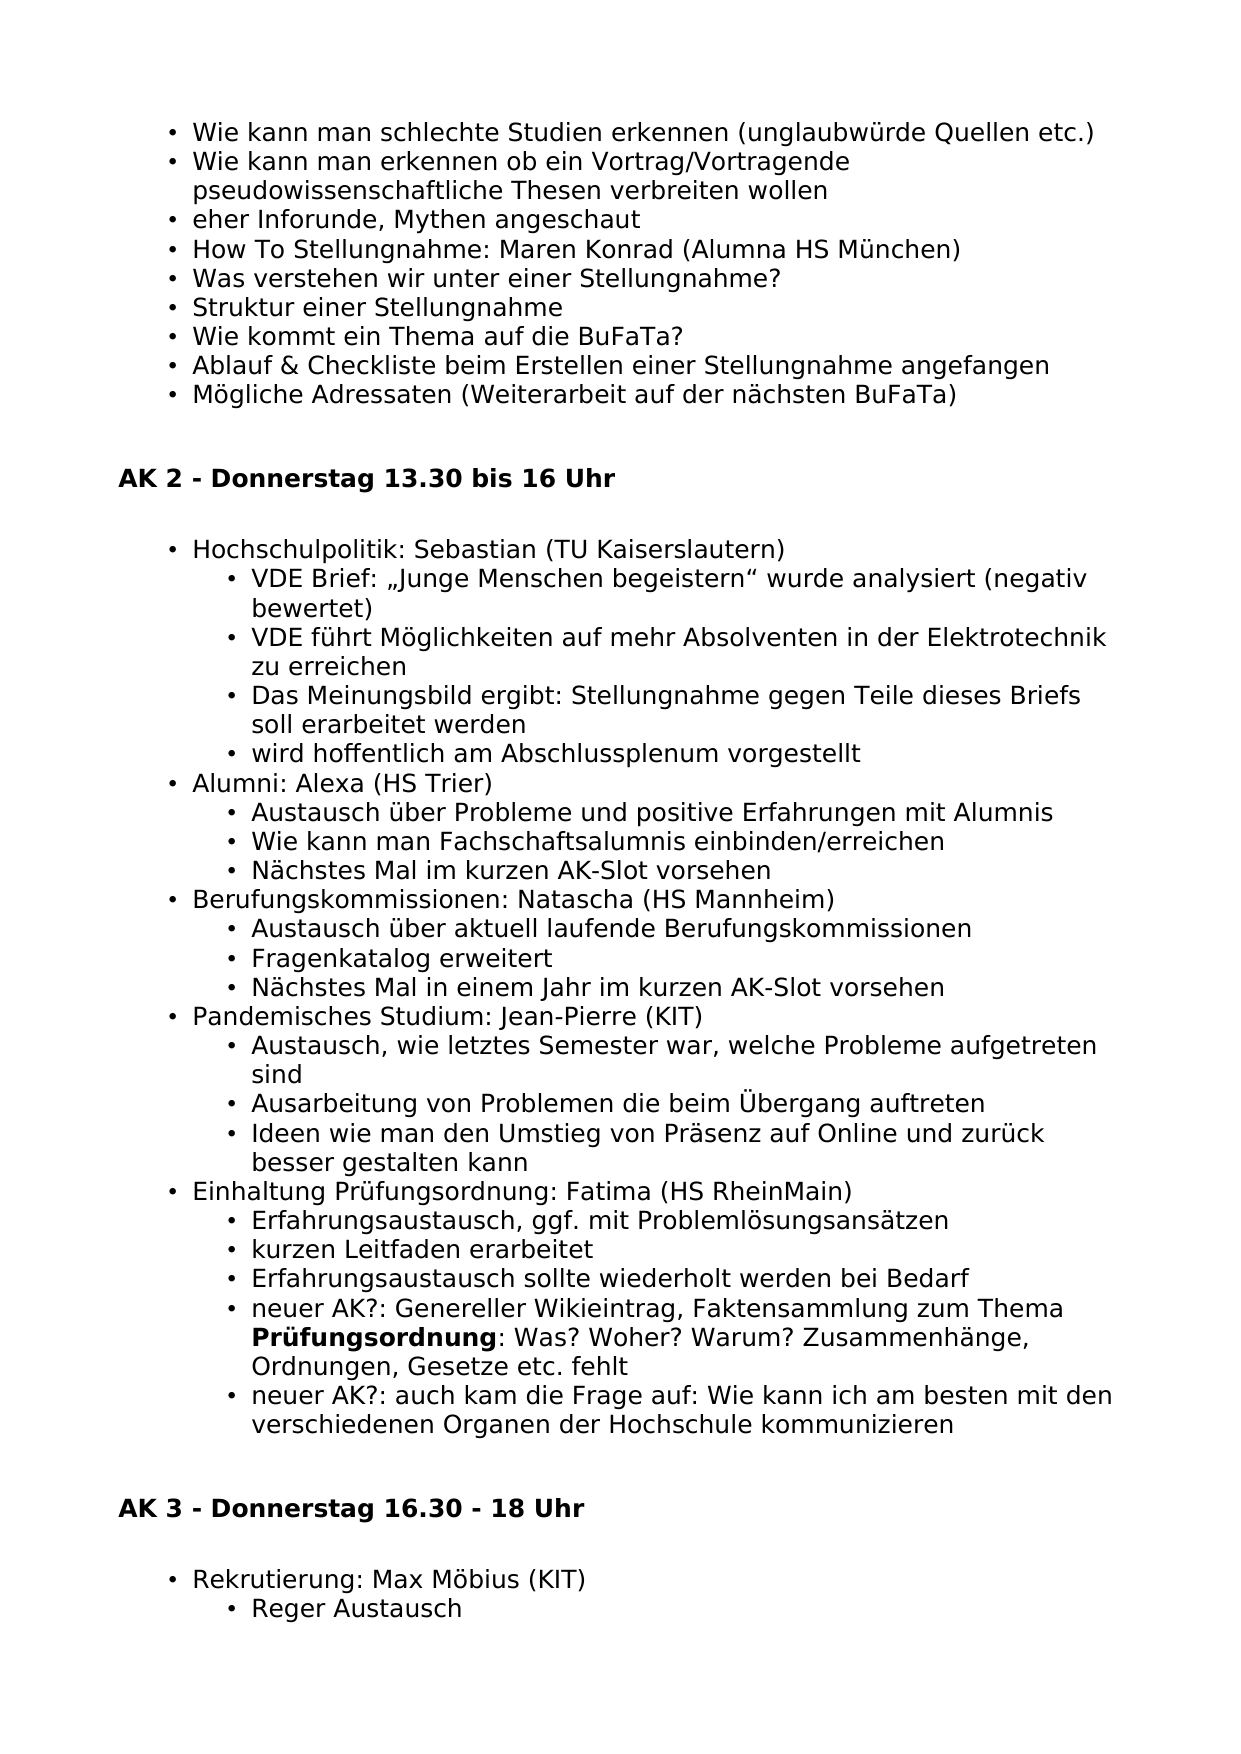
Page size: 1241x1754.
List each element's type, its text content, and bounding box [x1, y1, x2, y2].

list Mögliche Adressaten (Weiterarbeit auf der nächsten BuFaTa) [177, 381, 1122, 410]
subtitle AK 3 - Donnerstag 16.30 - 18 Uhr [118, 1494, 1122, 1523]
list Alumni: Alexa (HS Trier) [177, 769, 1122, 798]
list Reger Austausch [236, 1594, 1122, 1623]
list Ausarbeitung von Problemen die beim Übergang auftreten [236, 1089, 1122, 1119]
list Austausch über aktuell laufende Berufungskommissionen [236, 914, 1122, 944]
list Wie kann man Fachschaftsalumnis einbinden/erreichen [236, 827, 1122, 856]
list neuer AK?: Genereller Wikieintrag, Faktensammlung zum Thema Prüfungsordnung: Was? Woher? Warum? Zusammenhänge, Ordnungen, Gesetze etc. fehlt [236, 1294, 1122, 1381]
list wird hoffentlich am Abschlussplenum vorgestellt [236, 739, 1122, 769]
list Ideen wie man den Umstieg von Präsenz auf Online und zurück besser gestalten kann [236, 1119, 1122, 1177]
list Austausch, wie letztes Semester war, welche Probleme aufgetreten sind [236, 1031, 1122, 1089]
list neuer AK?: auch kam die Frage auf: Wie kann ich am besten mit den verschiedenen Organen der Hochschule kommunizieren [236, 1381, 1122, 1439]
list VDE Brief: „Junge Menschen begeistern“ wurde analysiert (negativ bewertet) [236, 564, 1122, 623]
subtitle AK 2 - Donnerstag 13.30 bis 16 Uhr [118, 464, 1122, 493]
list Wie kann man schlechte Studien erkennen (unglaubwürde Quellen etc.) [177, 118, 1122, 147]
list How To Stellungnahme: Maren Konrad (Alumna HS München) [177, 235, 1122, 264]
list Nächstes Mal im kurzen AK-Slot vorsehen [236, 856, 1122, 885]
list Erfahrungsaustausch, ggf. mit Problemlösungsansätzen [236, 1206, 1122, 1235]
list Was verstehen wir unter einer Stellungnahme? [177, 264, 1122, 293]
list Das Meinungsbild ergibt: Stellungnahme gegen Teile dieses Briefs soll erarbeitet werden [236, 681, 1122, 739]
list Berufungskommissionen: Natascha (HS Mannheim) [177, 885, 1122, 914]
list Pandemisches Studium: Jean-Pierre (KIT) [177, 1002, 1122, 1031]
list Austausch über Probleme und positive Erfahrungen mit Alumnis [236, 798, 1122, 827]
list kurzen Leitfaden erarbeitet [236, 1235, 1122, 1264]
list Struktur einer Stellungnahme [177, 293, 1122, 322]
list VDE führt Möglichkeiten auf mehr Absolventen in der Elektrotechnik zu erreichen [236, 623, 1122, 681]
list Nächstes Mal in einem Jahr im kurzen AK-Slot vorsehen [236, 973, 1122, 1002]
list Fragenkatalog erweitert [236, 944, 1122, 973]
list Rekrutierung: Max Möbius (KIT) [177, 1565, 1122, 1594]
list Hochschulpolitik: Sebastian (TU Kaiserslautern) [177, 535, 1122, 564]
list Einhaltung Prüfungsordnung: Fatima (HS RheinMain) [177, 1177, 1122, 1206]
list Erfahrungsaustausch sollte wiederholt werden bei Bedarf [236, 1264, 1122, 1294]
list Wie kann man erkennen ob ein Vortrag/Vortragende pseudowissenschaftliche Thesen verbreiten wollen [177, 147, 1122, 206]
list Wie kommt ein Thema auf die BuFaTa? [177, 322, 1122, 351]
list Ablauf & Checkliste beim Erstellen einer Stellungnahme angefangen [177, 351, 1122, 381]
list eher Inforunde, Mythen angeschaut [177, 206, 1122, 235]
